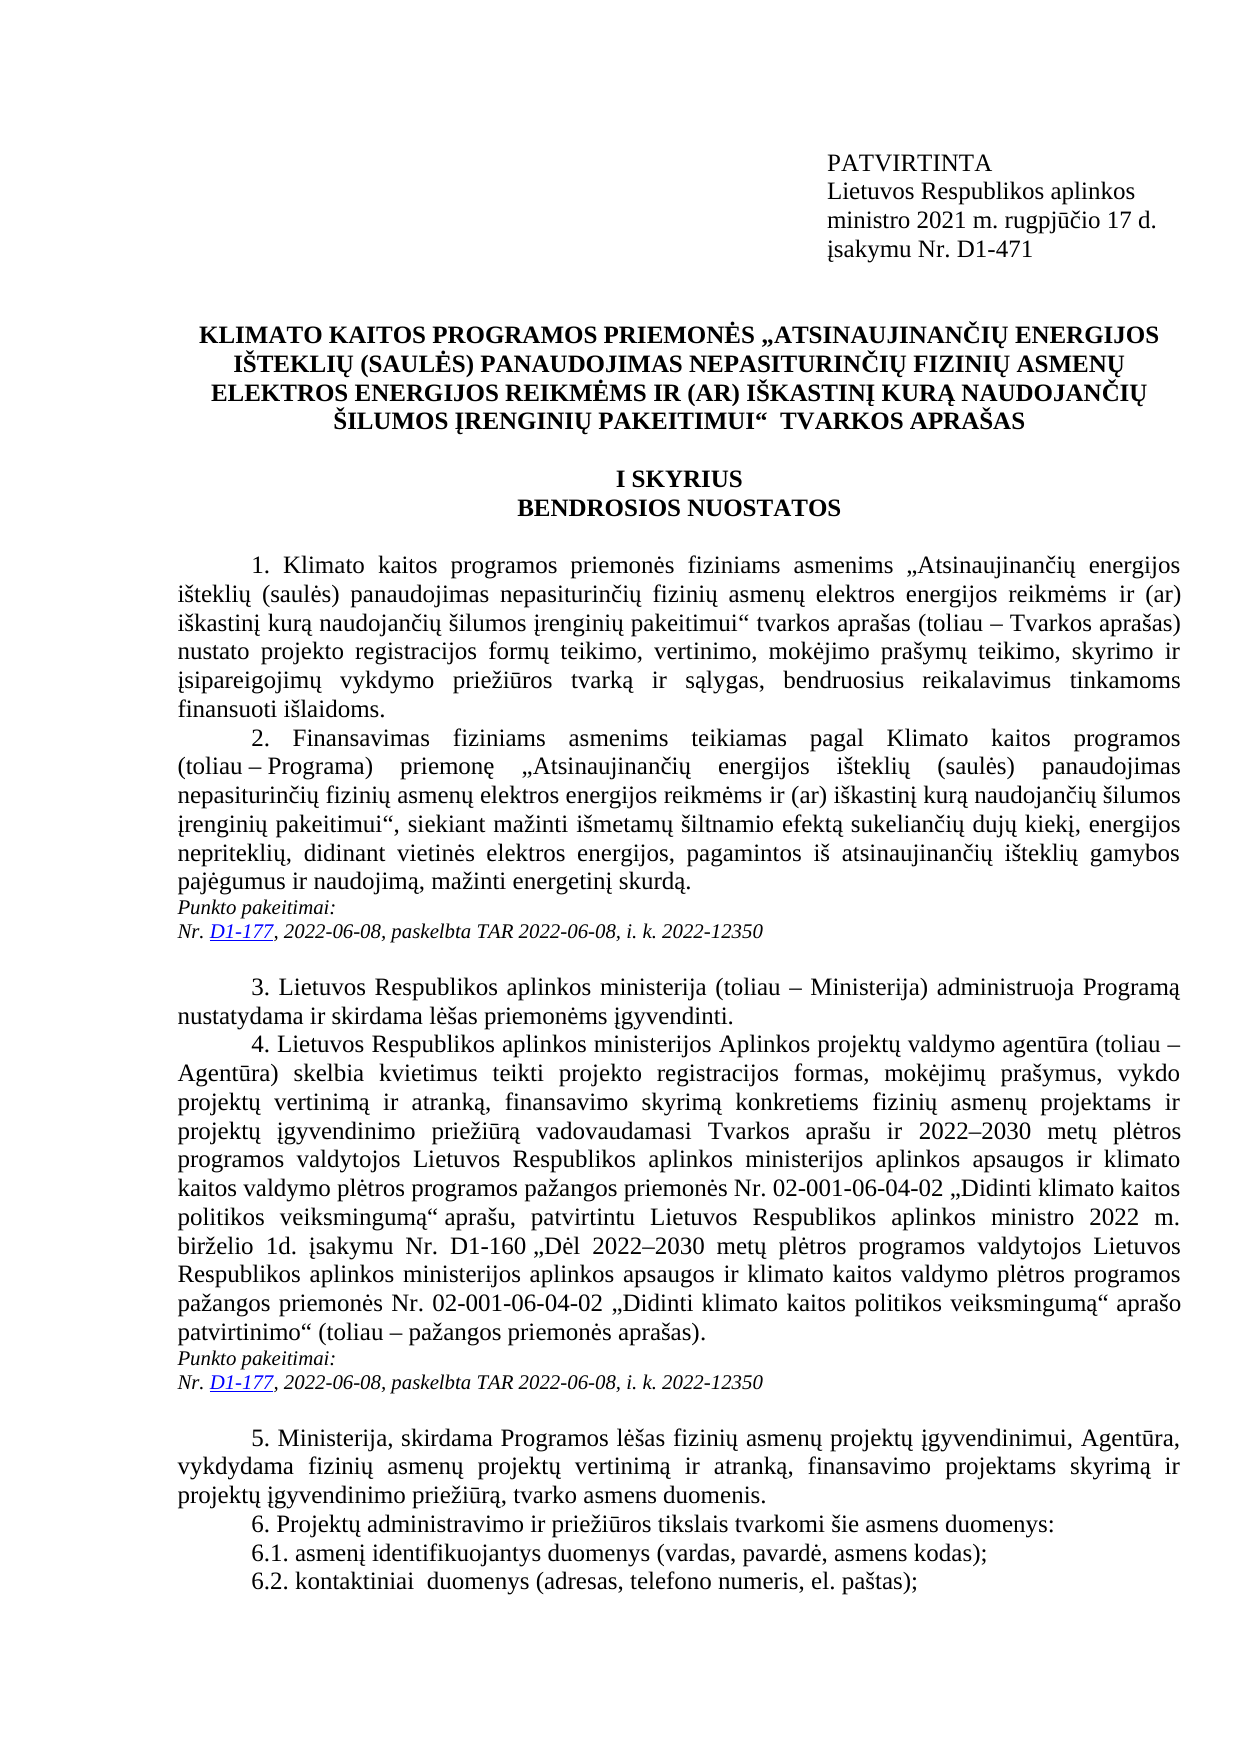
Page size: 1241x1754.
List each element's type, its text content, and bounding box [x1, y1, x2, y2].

text 5. Ministerija, skirdama Programos lėšas fizinių asmenų projektų įgyvendinimui, Agentūra, vykdydama fizinių asmenų projektų vertinimą ir atranką, finansavimo projektams skyrimą ir projektų įgyvendinimo priežiūrą, tvarko asmens duomenis. [177, 1423, 1181, 1509]
text 6.2. kontaktiniai duomenys (adresas, telefono numeris, el. paštas); [177, 1566, 1181, 1595]
text 4. Lietuvos Respublikos aplinkos ministerijos Aplinkos projektų valdymo agentūra (toliau – Agentūra) skelbia kvietimus teikti projekto registracijos formas, mokėjimų prašymus, vykdo projektų vertinimą ir atranką, finansavimo skyrimą konkretiems fizinių asmenų projektams ir projektų įgyvendinimo priežiūrą vadovaudamasi Tvarkos aprašu ir 2022–2030 metų plėtros programos valdytojos Lietuvos Respublikos aplinkos ministerijos aplinkos apsaugos ir klimato kaitos valdymo plėtros programos pažangos priemonės Nr. 02-001-06-04-02 „Didinti klimato kaitos politikos veiksmingumą“ aprašu, patvirtintu Lietuvos Respublikos aplinkos ministro 2022 m. birželio 1d. įsakymu Nr. D1-160 „Dėl 2022–2030 metų plėtros programos valdytojos Lietuvos Respublikos aplinkos ministerijos aplinkos apsaugos ir klimato kaitos valdymo plėtros programos pažangos priemonės Nr. 02-001-06-04-02 „Didinti klimato kaitos politikos veiksmingumą“ aprašo patvirtinimo“ (toliau – pažangos priemonės aprašas). [177, 1029, 1181, 1346]
text Punkto pakeitimai: [177, 1346, 1181, 1370]
text 2. Finansavimas fiziniams asmenims teikiamas pagal Klimato kaitos programos (toliau – Programa) priemonę „Atsinaujinančių energijos išteklių (saulės) panaudojimas nepasiturinčių fizinių asmenų elektros energijos reikmėms ir (ar) iškastinį kurą naudojančių šilumos įrenginių pakeitimui“, siekiant mažinti išmetamų šiltnamio efektą sukeliančių dujų kiekį, energijos nepriteklių, didinant vietinės elektros energijos, pagamintos iš atsinaujinančių išteklių gamybos pajėgumus ir naudojimą, mažinti energetinį skurdą. [177, 723, 1181, 895]
text 3. Lietuvos Respublikos aplinkos ministerija (toliau – Ministerija) administruoja Programą nustatydama ir skirdama lėšas priemonėms įgyvendinti. [177, 972, 1181, 1029]
text 1. Klimato kaitos programos priemonės fiziniams asmenims „Atsinaujinančių energijos išteklių (saulės) panaudojimas nepasiturinčių fizinių asmenų elektros energijos reikmėms ir (ar) iškastinį kurą naudojančių šilumos įrenginių pakeitimui“ tvarkos aprašas (toliau – Tvarkos aprašas) nustato projekto registracijos formų teikimo, vertinimo, mokėjimo prašymų teikimo, skyrimo ir įsipareigojimų vykdymo priežiūros tvarką ir sąlygas, bendruosius reikalavimus tinkamoms finansuoti išlaidoms. [177, 550, 1181, 723]
text PATVIRTINTA [827, 148, 1181, 176]
text Punkto pakeitimai: [177, 895, 1181, 919]
text BENDROSIOS NUOSTATOS [177, 493, 1181, 521]
text įsakymu Nr. D1-471 [827, 234, 1181, 263]
text I SKYRIUS [177, 464, 1181, 493]
text Nr. D1-177, 2022-06-08, paskelbta TAR 2022-06-08, i. k. 2022-12350 [177, 1370, 1181, 1394]
text KLIMATO KAITOS PROGRAMOS PRIEMONĖS „ATSINAUJINANČIŲ ENERGIJOS IŠTEKLIŲ (SAULĖS) PANAUDOJIMAS NEPASITURINČIŲ FIZINIŲ ASMENŲ ELEKTROS ENERGIJOS REIKMĖMS IR (AR) IŠKASTINĮ KURĄ NAUDOJANČIŲ ŠILUMOS ĮRENGINIŲ PAKEITIMUI“ TVARKOS APRAŠAS [177, 320, 1181, 435]
text 6.1. asmenį identifikuojantys duomenys (vardas, pavardė, asmens kodas); [177, 1538, 1181, 1566]
text 6. Projektų administravimo ir priežiūros tikslais tvarkomi šie asmens duomenys: [177, 1509, 1181, 1538]
text Nr. D1-177, 2022-06-08, paskelbta TAR 2022-06-08, i. k. 2022-12350 [177, 919, 1181, 943]
text Lietuvos Respublikos aplinkos ministro 2021 m. rugpjūčio 17 d. [827, 176, 1181, 234]
